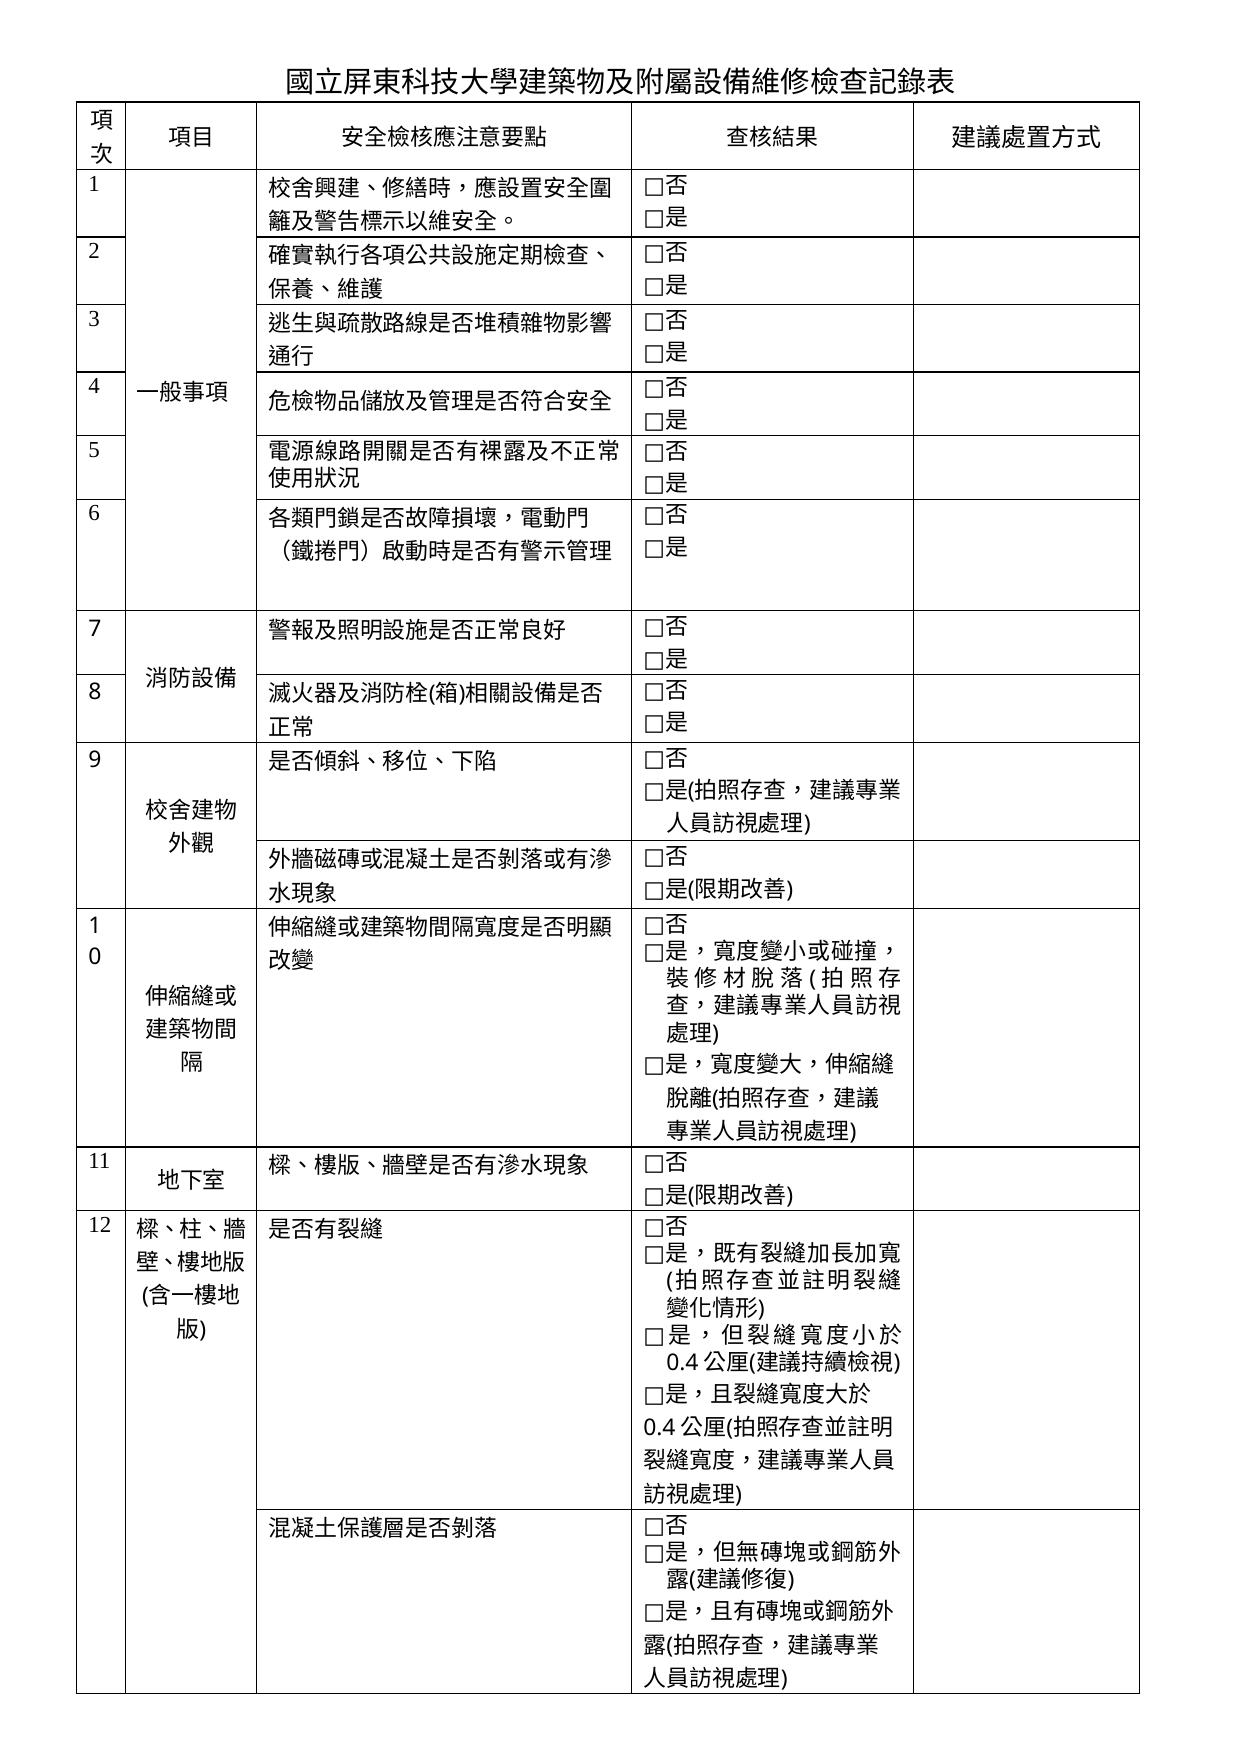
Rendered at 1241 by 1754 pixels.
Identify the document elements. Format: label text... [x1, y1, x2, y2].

table_cell 樑、柱、牆壁、樓地版(含一樓地版) [126, 1211, 256, 1693]
table_cell □否 □是 [632, 373, 913, 435]
table_cell 各類門鎖是否故障損壞，電動門（鐵捲門）啟動時是否有警示管理 [257, 500, 631, 610]
table_cell □否 □是(限期改善) [632, 841, 913, 908]
table_cell 1 [77, 170, 125, 236]
table_cell □否 □是 [632, 500, 913, 610]
table_cell [914, 841, 1139, 908]
text 國立屏東科技大學建築物及附屬設備維修檢查記錄表 [89, 59, 1152, 101]
table_cell [914, 238, 1139, 304]
table_cell 10 [77, 909, 125, 1146]
table_cell 危檢物品儲放及管理是否符合安全 [257, 373, 631, 435]
table_cell □否 □是，寬度變小或碰撞，裝修材脫落(拍照存查，建議專業人員訪視處理) □是，寬度變大，伸縮縫脫離(拍照存查，建議專業人員訪視處理) [632, 909, 913, 1146]
table_header 建議處置方式 [914, 103, 1139, 169]
table_cell 6 [77, 500, 125, 610]
table_cell 校舍興建、修繕時，應設置安全圍籬及警告標示以維安全。 [257, 170, 631, 236]
table_cell 4 [77, 373, 125, 435]
table_cell 伸縮縫或建築物間隔 [126, 909, 256, 1146]
table_cell 樑、樓版、牆壁是否有滲水現象 [257, 1148, 631, 1210]
table_cell 2 [77, 238, 125, 304]
table_cell 9 [77, 743, 125, 908]
table_cell [914, 170, 1139, 236]
table_cell □否 □是 [632, 305, 913, 371]
table_cell 7 [77, 611, 125, 674]
table_cell □否 □是 [632, 170, 913, 236]
table_cell □否 □是 [632, 675, 913, 742]
table_cell 伸縮縫或建築物間隔寬度是否明顯改變 [257, 909, 631, 1146]
table_cell [914, 1510, 1139, 1693]
table_cell 3 [77, 305, 125, 371]
table_cell 確實執行各項公共設施定期檢查、保養、維護 [257, 238, 631, 304]
table_cell 地下室 [126, 1148, 256, 1210]
table_cell □否 □是(拍照存查，建議專業人員訪視處理) [632, 743, 913, 840]
table_cell 逃生與疏散路線是否堆積雜物影響通行 [257, 305, 631, 371]
table_cell 外牆磁磚或混凝土是否剝落或有滲水現象 [257, 841, 631, 908]
table_cell [914, 675, 1139, 742]
table_cell 一般事項 [126, 170, 256, 610]
table_cell 電源線路開關是否有裸露及不正常使用狀況 [257, 436, 631, 498]
table_cell □否 □是(限期改善) [632, 1148, 913, 1210]
table_header 項次 [77, 103, 125, 169]
table_cell 校舍建物外觀 [126, 743, 256, 908]
table_cell 警報及照明設施是否正常良好 [257, 611, 631, 674]
table_header 項目 [126, 103, 256, 169]
table_cell [914, 909, 1139, 1146]
table_cell □否 □是，但無磚塊或鋼筋外露(建議修復) □是，且有磚塊或鋼筋外露(拍照存查，建議專業人員訪視處理) [632, 1510, 913, 1693]
table_cell [914, 1211, 1139, 1509]
table_cell 5 [77, 436, 125, 498]
table_cell 12 [77, 1211, 125, 1693]
table_cell [914, 373, 1139, 435]
table_cell 11 [77, 1148, 125, 1210]
table_cell [914, 436, 1139, 498]
table_cell 8 [77, 675, 125, 742]
table_cell □否 □是 [632, 436, 913, 498]
table_cell □否 □是 [632, 238, 913, 304]
table_cell 消防設備 [126, 611, 256, 742]
table_cell [914, 1148, 1139, 1210]
table_cell □否 □是 [632, 611, 913, 674]
table_cell [914, 611, 1139, 674]
table_header 查核結果 [632, 103, 913, 169]
table_cell 混凝土保護層是否剝落 [257, 1510, 631, 1693]
table_cell [914, 305, 1139, 371]
table_cell [914, 500, 1139, 610]
table_cell 是否傾斜、移位、下陷 [257, 743, 631, 840]
table_cell 滅火器及消防栓(箱)相關設備是否正常 [257, 675, 631, 742]
table_cell □否 □是，既有裂縫加長加寬(拍照存查並註明裂縫變化情形) □是，但裂縫寬度小於0.4公厘(建議持續檢視) □是，且裂縫寬度大於0.4公厘(拍照存查並註明裂縫寬度，建議專業人員訪視處理) [632, 1211, 913, 1509]
table_cell 是否有裂縫 [257, 1211, 631, 1509]
table_header 安全檢核應注意要點 [257, 103, 631, 169]
table_cell [914, 743, 1139, 840]
